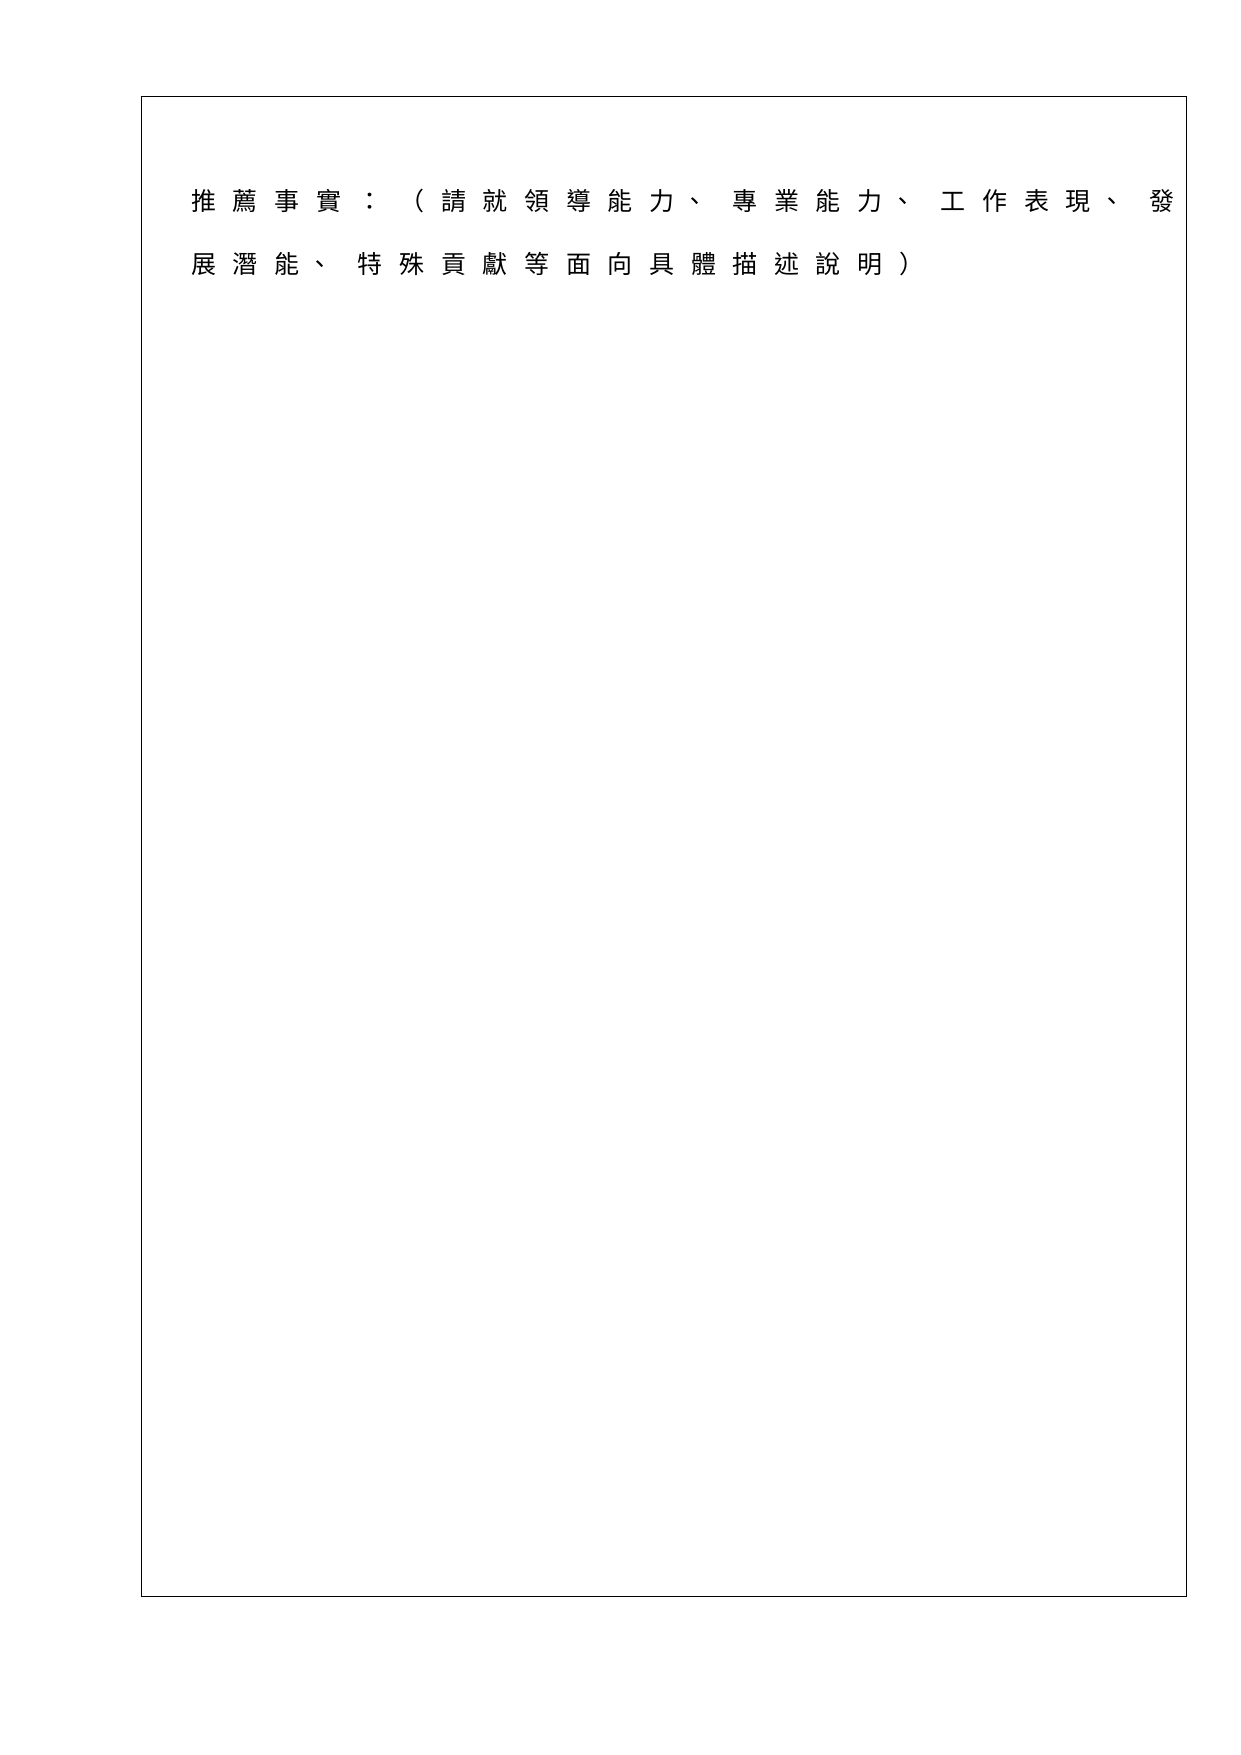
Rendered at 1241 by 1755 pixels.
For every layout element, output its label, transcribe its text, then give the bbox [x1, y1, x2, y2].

table_cell 推薦事實：（請就領導能力、專業能力、工作表現、發展潛能、特殊貢獻等面向具體描述說明） [142, 97, 1186, 1596]
